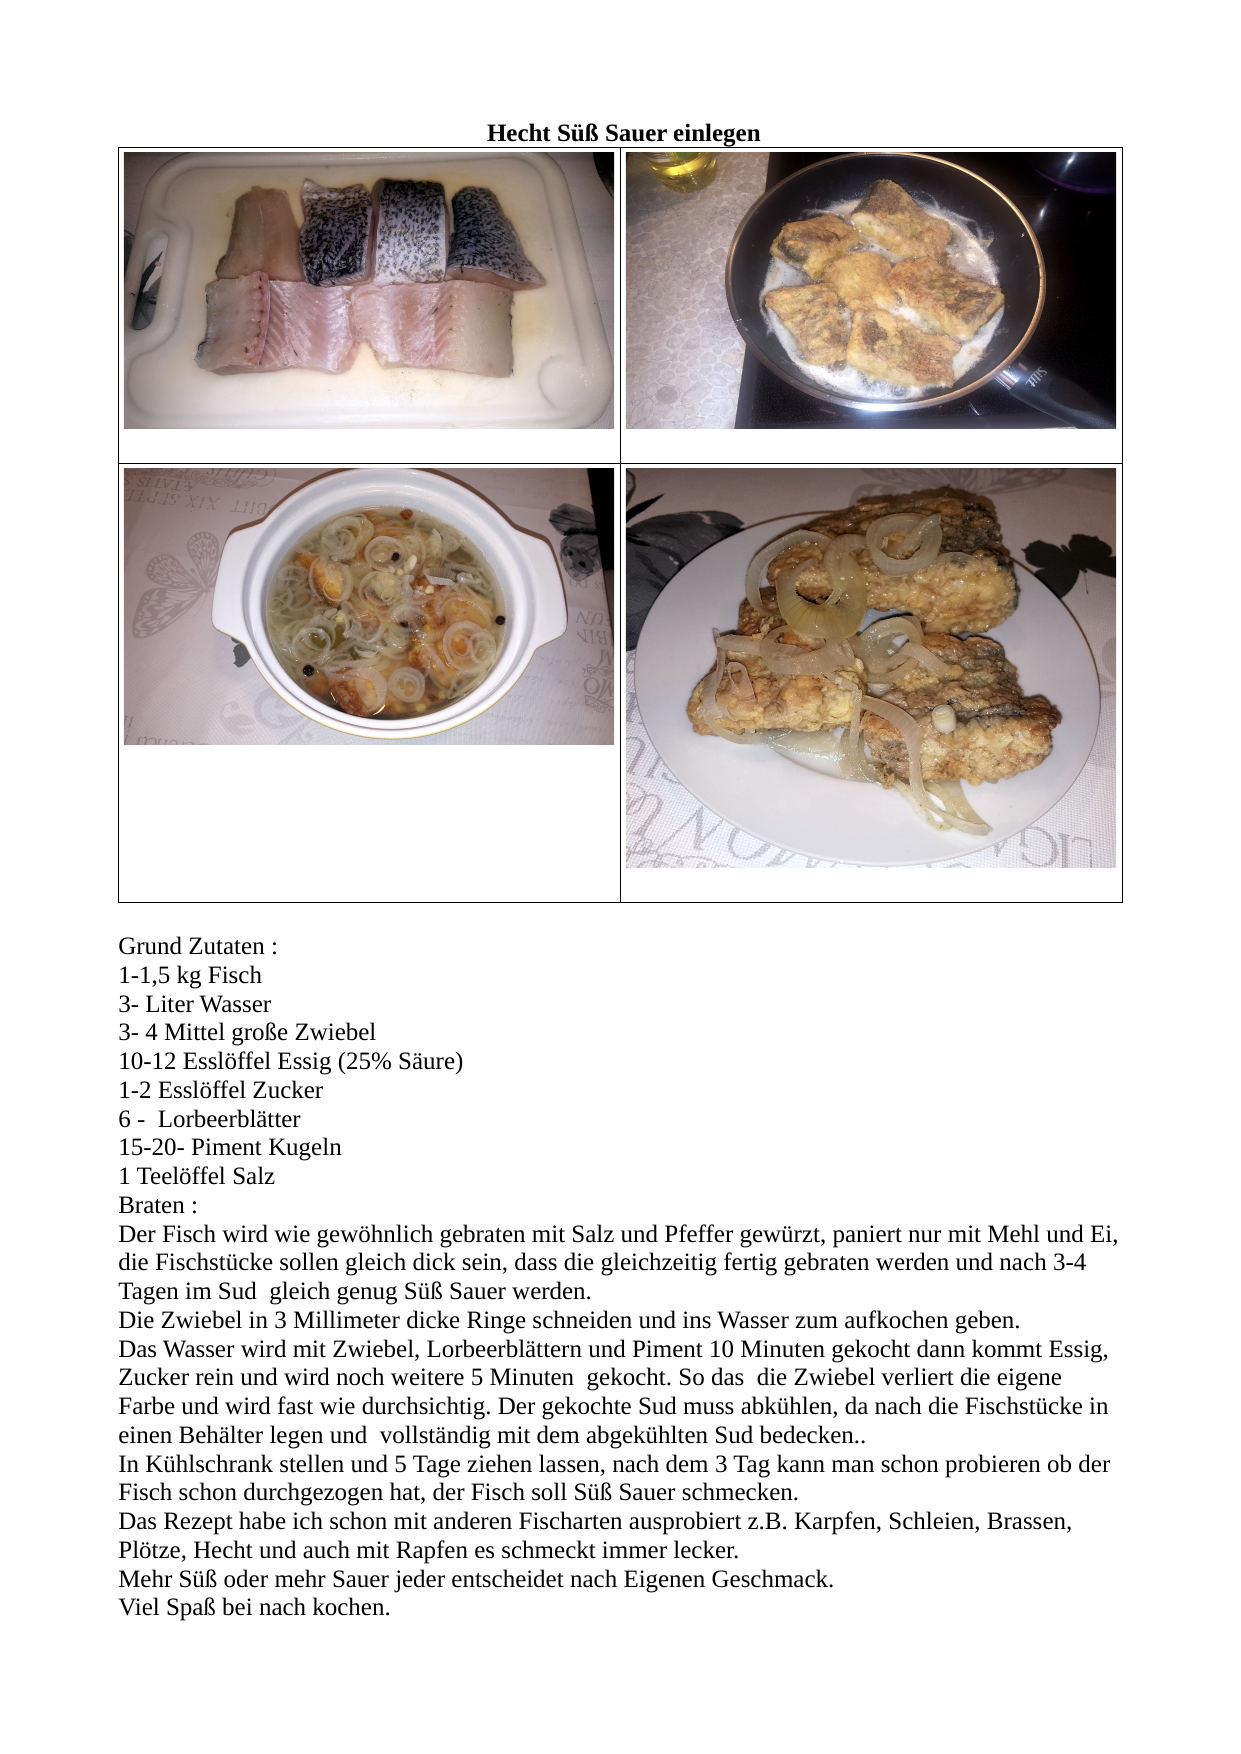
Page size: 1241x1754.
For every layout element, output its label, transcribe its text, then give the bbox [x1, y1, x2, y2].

table_header [621, 429, 1122, 463]
text Viel Spaß bei nach kochen. [118, 1592, 1122, 1621]
text Der Fisch wird wie gewöhnlich gebraten mit Salz und Pfeffer gewürzt, paniert nur mit Mehl und Ei, die Fischstücke sollen gleich dick sein, dass die gleichzeitig fertig gebraten werden und nach 3-4 Tagen im Sud gleich genug Süß Sauer werden. [118, 1219, 1122, 1305]
text 3- Liter Wasser [118, 989, 1122, 1017]
text Grund Zutaten : [118, 931, 1122, 960]
text 3- 4 Mittel große Zwiebel [118, 1017, 1122, 1046]
text Mehr Süß oder mehr Sauer jeder entscheidet nach Eigenen Geschmack. [118, 1564, 1122, 1592]
text 1-1,5 kg Fisch [118, 960, 1122, 989]
text 10-12 Esslöffel Essig (25% Säure) [118, 1046, 1122, 1075]
text Das Rezept habe ich schon mit anderen Fischarten ausprobiert z.B. Karpfen, Schleien, Brassen, Plötze, Hecht und auch mit Rapfen es schmeckt immer lecker. [118, 1506, 1122, 1564]
table_header [621, 148, 1122, 428]
text Braten : [118, 1190, 1122, 1219]
table_cell [621, 464, 1122, 902]
text Das Wasser wird mit Zwiebel, Lorbeerblättern und Piment 10 Minuten gekocht dann kommt Essig, Zucker rein und wird noch weitere 5 Minuten gekocht. So das die Zwiebel verliert die eigene Farbe und wird fast wie durchsichtig. Der gekochte Sud muss abkühlen, da nach die Fischstücke in einen Behälter legen und vollständig mit dem abgekühlten Sud bedecken.. [118, 1334, 1122, 1449]
text 1 Teelöffel Salz [118, 1161, 1122, 1190]
text 6 - Lorbeerblätter [118, 1104, 1122, 1132]
picture [625, 152, 1117, 429]
text 1-2 Esslöffel Zucker [118, 1075, 1122, 1104]
picture [625, 468, 1117, 868]
picture [123, 152, 615, 429]
text 15-20- Piment Kugeln [118, 1132, 1122, 1161]
text Hecht Süß Sauer einlegen [118, 118, 1122, 147]
text Die Zwiebel in 3 Millimeter dicke Ringe schneiden und ins Wasser zum aufkochen geben. [118, 1305, 1122, 1334]
table_header [119, 148, 620, 463]
text In Kühlschrank stellen und 5 Tage ziehen lassen, nach dem 3 Tag kann man schon probieren ob der Fisch schon durchgezogen hat, der Fisch soll Süß Sauer schmecken. [118, 1449, 1122, 1506]
table_cell [119, 464, 620, 902]
picture [123, 468, 615, 745]
